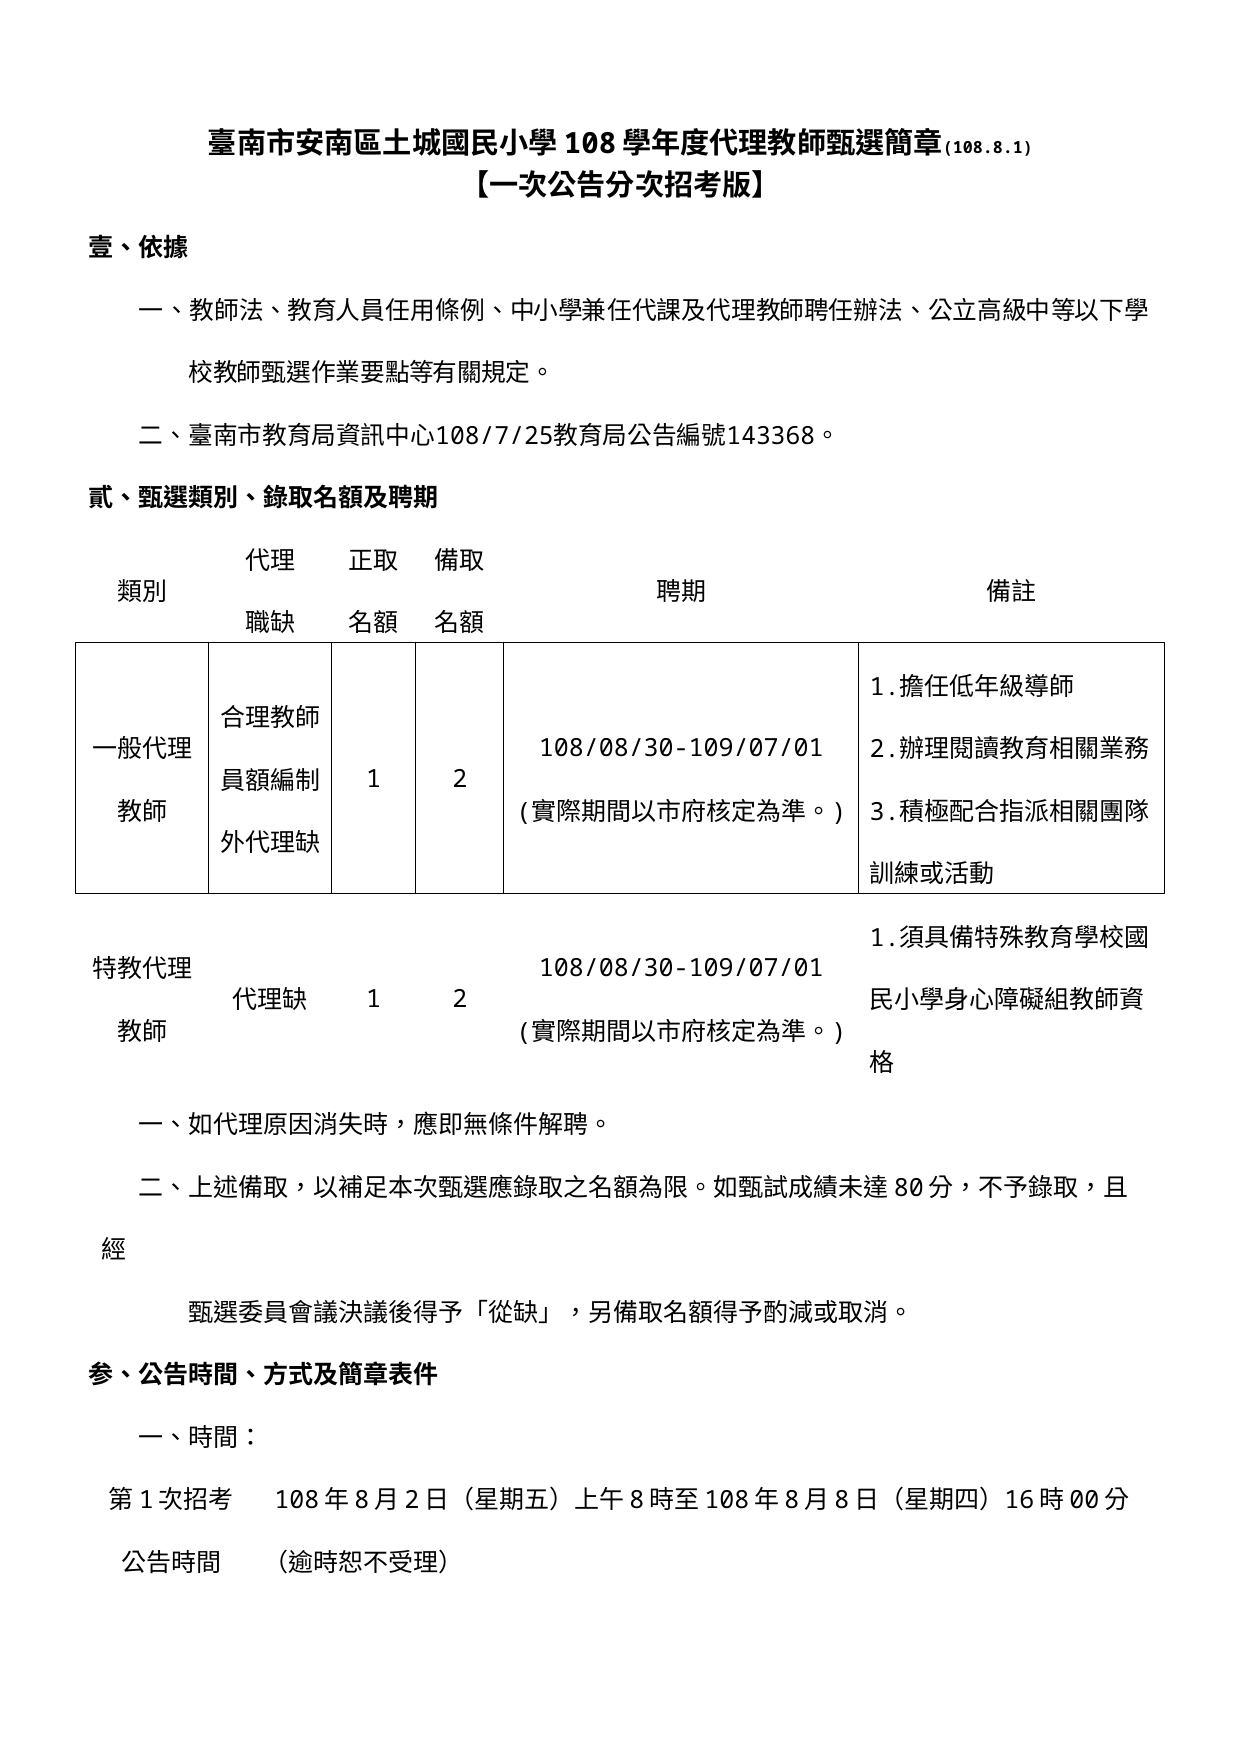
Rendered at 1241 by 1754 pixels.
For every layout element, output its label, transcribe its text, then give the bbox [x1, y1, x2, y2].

table_header 一般代理教師 [76, 643, 208, 893]
table_header 1 [331, 894, 415, 1081]
text 参、公告時間、方式及簡章表件 [89, 1331, 1152, 1394]
text 臺南市安南區土城國民小學108學年度代理教師甄選簡章(108.8.1) [89, 119, 1152, 162]
text 一、如代理原因消失時，應即無條件解聘。 [101, 1081, 1152, 1144]
text 壹、依據 [89, 204, 1152, 267]
text 一、教師法、教育人員任用條例、中小學兼任代課及代理教師聘任辦法、公立高級中等以下學校教師甄選作業要點等有關規定。 [139, 267, 1152, 392]
table_header 1.擔任低年級導師 2.辦理閱讀教育相關業務 3.積極配合指派相關團隊訓練或活動 [859, 643, 1164, 893]
table_header 1 [332, 643, 415, 893]
table_header 108年8月2日（星期五）上午8時至108年8月8日（星期四）16時00分 （逾時恕不受理） [253, 1456, 1151, 1581]
table_header 正取 名額 [331, 517, 415, 642]
table_header 第1次招考 公告時間 [90, 1456, 252, 1581]
table_header 2 [416, 643, 503, 893]
table_header 合理教師 員額編制 外代理缺 [209, 643, 331, 893]
table_header 類別 [76, 517, 208, 642]
table_header 特教代理教師 [76, 894, 208, 1081]
table_header 代理 職缺 [209, 517, 331, 642]
text 二、上述備取，以補足本次甄選應錄取之名額為限。如甄試成績未達80分，不予錄取，且經 [101, 1144, 1152, 1269]
text 甄選委員會議決議後得予「從缺」，另備取名額得予酌減或取消。 [151, 1269, 1152, 1331]
table_header 備取 名額 [415, 517, 504, 642]
table_header 2 [415, 894, 504, 1081]
table_header 108/08/30-109/07/01 (實際期間以市府核定為準。) [504, 894, 858, 1081]
text 貳、甄選類別、錄取名額及聘期 [89, 454, 1152, 517]
table_header 備註 [858, 517, 1165, 642]
table_header 108/08/30-109/07/01 (實際期間以市府核定為準。) [504, 643, 858, 893]
table_header 聘期 [504, 517, 858, 642]
table_header 代理缺 [209, 894, 331, 1081]
table_header 1.須具備特殊教育學校國民小學身心障礙組教師資格 [858, 894, 1165, 1081]
text 二、臺南市教育局資訊中心108/7/25教育局公告編號143368。 [139, 392, 1152, 454]
text 【一次公告分次招考版】 [89, 162, 1152, 204]
text 一、時間： [101, 1394, 1152, 1456]
